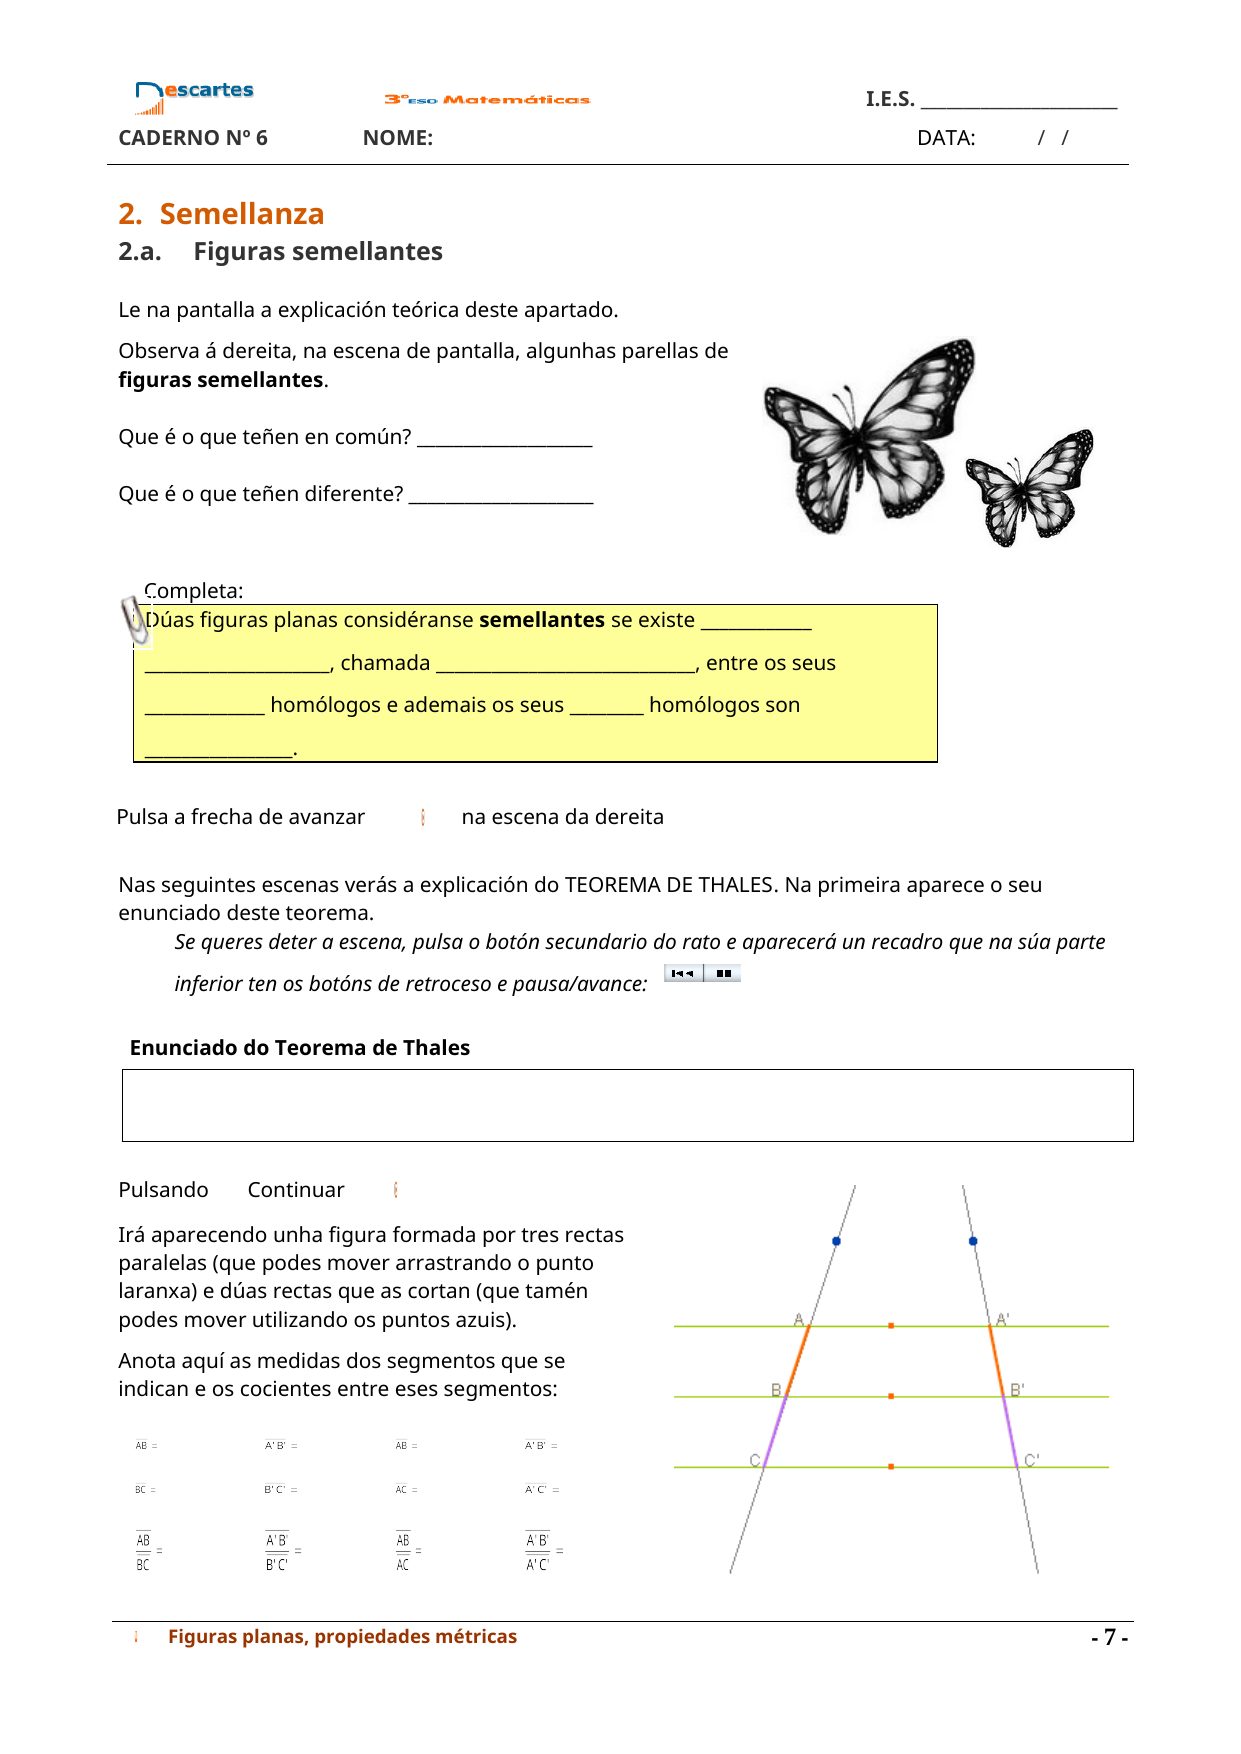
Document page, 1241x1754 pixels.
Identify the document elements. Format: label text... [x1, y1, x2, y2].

list Semellanza [118, 193, 1122, 233]
picture [674, 1185, 1110, 1581]
picture [119, 595, 152, 649]
table_cell [123, 1070, 1133, 1141]
table_cell Dúas figuras planas considéranse semellantes se existe ____________ ____________________, chamada ____________________________, entre os seus _____________ homólogos e ademais os seus ________ homólogos son ________________. [153, 605, 937, 648]
text Se queres deter a escena, pulsa o botón secundario do rato e aparecerá un recadro que na súa parte inferior ten os botóns de retroceso e pausa/avance: [174, 927, 1122, 997]
table_header [751, 337, 964, 547]
picture [394, 1180, 398, 1198]
table_header [414, 1171, 646, 1207]
picture [664, 964, 741, 982]
table_cell [398, 791, 454, 841]
table_header Pulsando [107, 1171, 236, 1207]
table_cell [937, 761, 1131, 791]
table_header Observa á dereita, na escena de pantalla, algunhas parellas de figuras semellantes. Que é o que teñen en común? ___________________ Que é o que teñen diferente? ____________________ [107, 337, 751, 547]
text Le na pantalla a explicación teórica deste apartado. [118, 296, 1122, 324]
text Nas seguintes escenas verás a explicación do TEOREMA DE THALES. Na primeira aparece o seu enunciado deste teorema. [118, 870, 1122, 927]
table_header [646, 1171, 1131, 1594]
table_cell Irá aparecendo unha figura formada por tres rectas paralelas (que podes mover arrastrando o punto laranxa) e dúas rectas que as cortan (que tamén podes mover utilizando os puntos azuis). Anota aquí as medidas dos segmentos que se indican e os cocientes entre eses segmentos: [107, 1207, 646, 1415]
picture [134, 1631, 138, 1642]
table_header Enunciado do Teorema de Thales [122, 1026, 1133, 1069]
table_header [937, 576, 1131, 604]
table_cell [107, 1415, 236, 1594]
table_cell na escena da dereita [454, 791, 1131, 841]
table_header Continuar [236, 1171, 367, 1207]
table_cell [367, 1415, 496, 1594]
table_cell [109, 761, 133, 791]
picture [762, 336, 1094, 548]
table_header [977, 337, 1129, 547]
picture [134, 82, 257, 115]
table_cell Pulsa a frecha de avanzar [109, 791, 398, 841]
table_cell [109, 604, 118, 648]
table_cell [133, 763, 723, 791]
table_cell [109, 649, 133, 761]
table_cell [496, 1415, 646, 1594]
text 2.a. Figuras semellantes [118, 233, 1122, 267]
table_cell Dúas figuras planas considéranse semellantes se existe ____________ ____________________, chamada ____________________________, entre os seus _____________ homólogos e ademais os seus ________ homólogos son ________________. [134, 649, 937, 761]
picture [421, 807, 425, 826]
table_cell [938, 604, 1131, 761]
table_cell [724, 763, 937, 791]
table_header Completa: [109, 576, 937, 650]
table_cell [236, 1415, 367, 1594]
table_header [367, 1171, 378, 1207]
